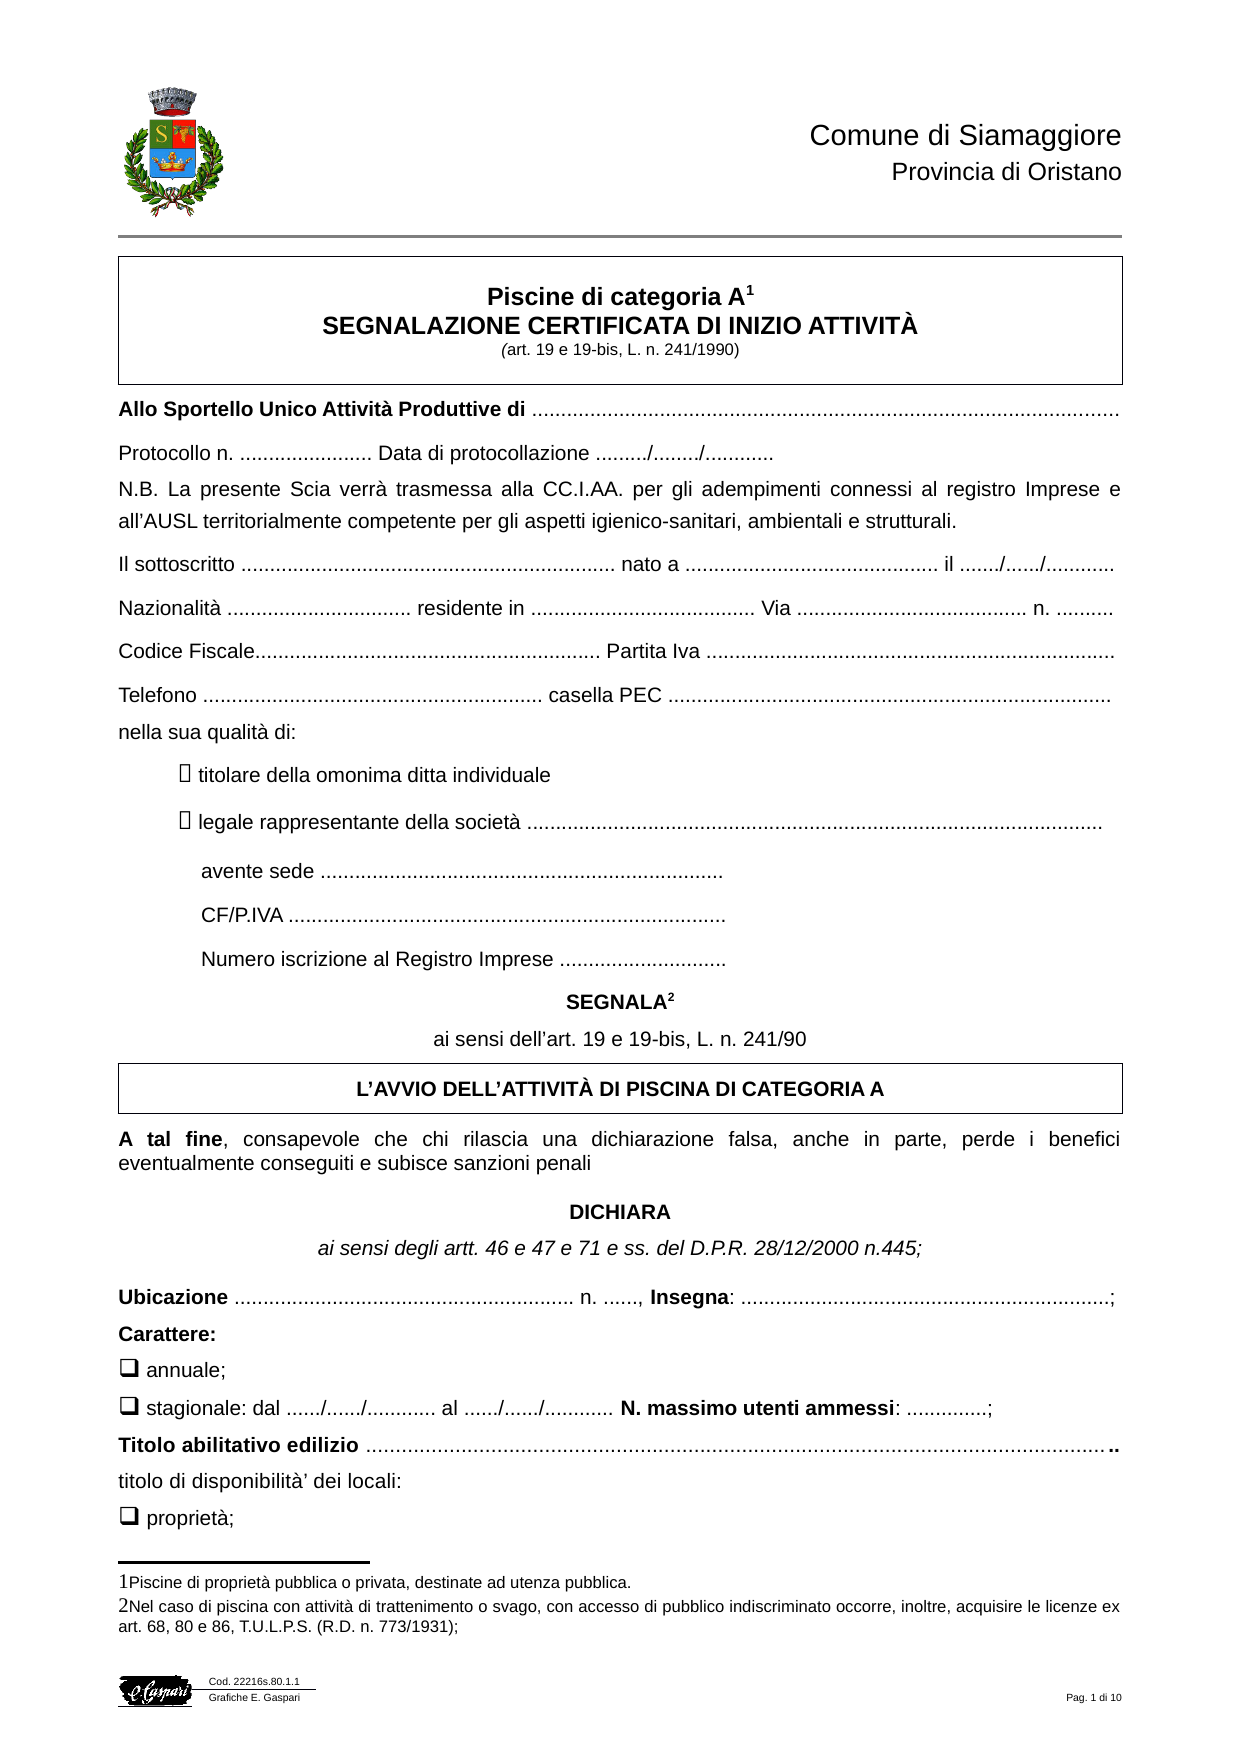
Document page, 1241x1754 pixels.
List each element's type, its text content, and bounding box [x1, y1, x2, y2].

text Protocollo n. ....................... Data di protocollazione ........./......../............ [118, 441, 1122, 465]
text  annuale; [118, 1358, 1122, 1383]
text Allo Sportello Unico Attività Produttive di [118, 397, 1122, 421]
text  stagionale: dal ....../....../............ al ....../....../............ N. massimo utenti ammessi: ..............; [118, 1395, 1122, 1420]
text  legale rappresentante della società .................................................................................................... [177, 802, 1122, 837]
text avente sede ...................................................................... [201, 859, 1122, 883]
text Nazionalità ................................ residente in ....................................... Via ........................................ n. .......... [118, 596, 1122, 620]
text  proprietà; [118, 1506, 1122, 1531]
text SEGNALA [118, 990, 1122, 1014]
text Codice Fiscale............................................................ Partita Iva ....................................................................... [118, 639, 1122, 663]
table_header L’AVVIO DELL’ATTIVITÀ DI PISCINA DI CATEGORIA A [119, 1064, 1122, 1113]
text nella sua qualità di: [118, 719, 1122, 743]
text Provincia di Oristano [118, 157, 1122, 185]
text ai sensi dell’art. 19 e 19-bis, L. n. 241/90 [118, 1027, 1122, 1051]
text titolo di disponibilità’ dei locali: [118, 1469, 1122, 1493]
text A tal fine, consapevole che chi rilascia una dichiarazione falsa, anche in parte, perde i benefici eventualmente conseguiti e subisce sanzioni penali [118, 1127, 1122, 1174]
text N.B. La presente Scia verrà trasmessa alla CC.I.AA. per gli adempimenti connessi al registro Imprese e all’AUSL territorialmente competente per gli aspetti igienico-sanitari, ambientali e strutturali. [118, 477, 1122, 532]
text Carattere: [118, 1321, 1122, 1345]
text  titolare della omonima ditta individuale [177, 756, 1122, 790]
picture [122, 87, 224, 118]
text CF/P.IVA ............................................................................ [201, 903, 1122, 927]
text Titolo abilitativo edilizio .............................................................................................................................. [118, 1433, 1122, 1457]
text Il sottoscritto ................................................................. nato a ............................................ il ......./....../............ [118, 552, 1122, 576]
text Ubicazione ........................................................... n. ......, Insegna: ................................................................; [118, 1285, 1122, 1309]
text Nel caso di piscina con attività di trattenimento o svago, con accesso di pubblico indiscriminato occorre, inoltre, acquisire le licenze ex art. 68, 80 e 86, T.U.L.P.S. (R.D. n. 773/1931); [118, 1593, 1122, 1636]
text Comune di Siamaggiore [118, 118, 1122, 152]
text ai sensi degli artt. 46 e 47 e 71 e ss. del D.P.R. 28/12/2000 n.445; [118, 1236, 1122, 1260]
table_header Piscine di categoria A SEGNALAZIONE CERTIFICATA DI INIZIO ATTIVITÀ (art. 19 e 19-bis, L. n. 241/1990) [119, 257, 1122, 384]
picture [118, 1674, 192, 1706]
picture [122, 152, 224, 157]
text DICHIARA [118, 1199, 1122, 1223]
picture [122, 185, 224, 219]
text Telefono ........................................................... casella PEC ............................................................................. [118, 683, 1122, 707]
text Numero iscrizione al Registro Imprese ............................. [201, 947, 1122, 971]
